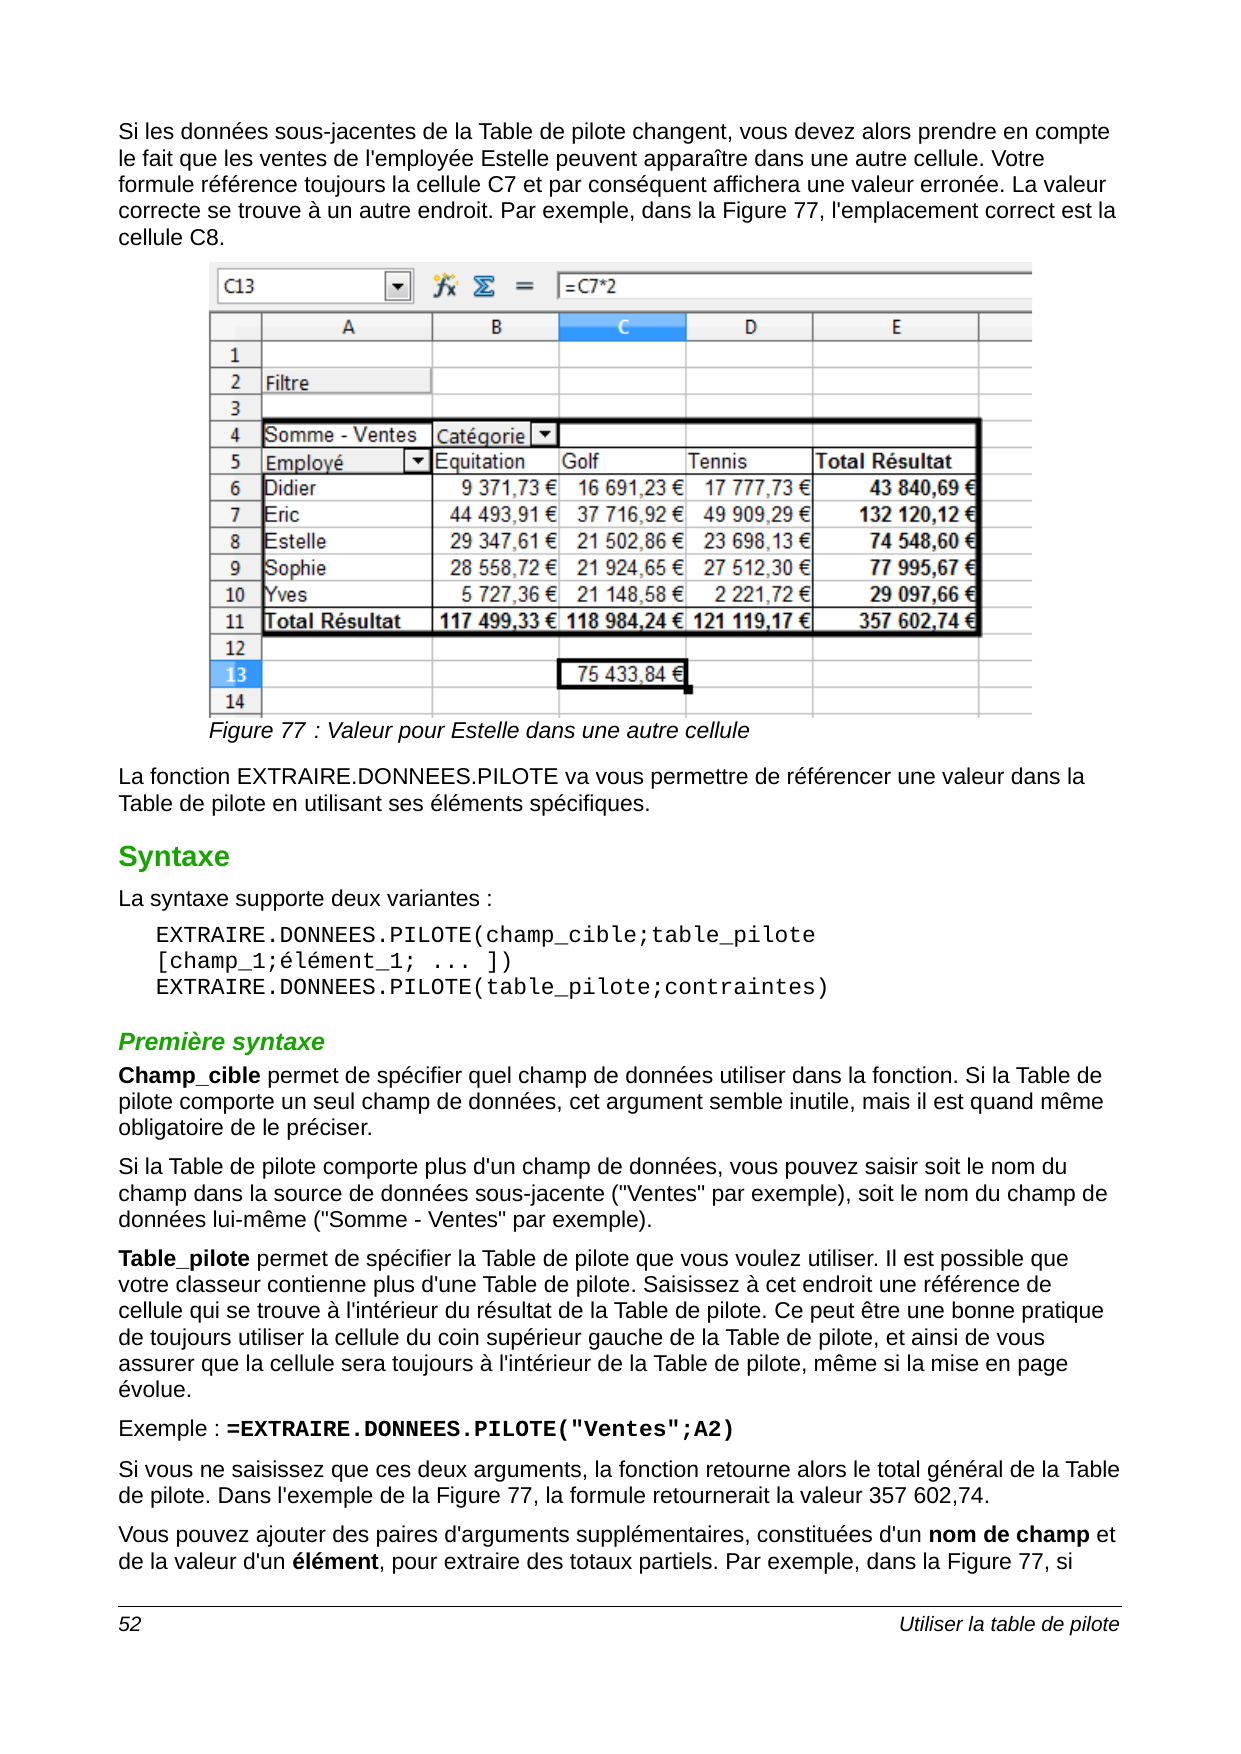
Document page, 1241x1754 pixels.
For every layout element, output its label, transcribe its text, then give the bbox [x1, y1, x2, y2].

text Table_pilote permet de spécifier la Table de pilote que vous voulez utiliser. Il est possible que votre classeur contienne plus d'une Table de pilote. Saisissez à cet endroit une référence de cellule qui se trouve à l'intérieur du résultat de la Table de pilote. Ce peut être une bonne pratique de toujours utiliser la cellule du coin supérieur gauche de la Table de pilote, et ainsi de vous assurer que la cellule sera toujours à l'intérieur de la Table de pilote, même si la mise en page évolue. [118, 1245, 1122, 1403]
text Exemple : =EXTRAIRE.DONNEES.PILOTE("Ventes";A2) [118, 1415, 1122, 1444]
text Si la Table de pilote comporte plus d'un champ de données, vous pouvez saisir soit le nom du champ dans la source de données sous-jacente ("Ventes" par exemple), soit le nom du champ de données lui-même ("Somme - Ventes" par exemple). [118, 1153, 1122, 1232]
text Figure 77 : Valeur pour Estelle dans une autre cellule [208, 718, 1032, 743]
text Si vous ne saisissez que ces deux arguments, la fonction retourne alors le total général de la Table de pilote. Dans l'exemple de la Figure 77, la formule retournerait la valeur 357 602,74. [118, 1456, 1122, 1509]
text EXTRAIRE.DONNEES.PILOTE(champ_cible;table_pilote [champ_1;élément_1; ... ]) [156, 924, 1122, 976]
subtitle Syntaxe [118, 839, 1122, 872]
text Champ_cible permet de spécifier quel champ de données utiliser dans la fonction. Si la Table de pilote comporte un seul champ de données, cet argument semble inutile, mais il est quand même obligatoire de le préciser. [118, 1062, 1122, 1141]
subtitle Première syntaxe [118, 1027, 1122, 1055]
text Si les données sous-jacentes de la Table de pilote changent, vous devez alors prendre en compte le fait que les ventes de l'employée Estelle peuvent apparaître dans une autre cellule. Votre formule référence toujours la cellule C7 et par conséquent affichera une valeur erronée. La valeur correcte se trouve à un autre endroit. Par exemple, dans la Figure 77, l'emplacement correct est la cellule C8. [118, 118, 1122, 250]
picture [208, 262, 1033, 718]
text La syntaxe supporte deux variantes : [118, 885, 1122, 911]
text EXTRAIRE.DONNEES.PILOTE(table_pilote;contraintes) [156, 976, 1122, 1002]
text Vous pouvez ajouter des paires d'arguments supplémentaires, constituées d'un nom de champ et de la valeur d'un élément, pour extraire des totaux partiels. Par exemple, dans la Figure 77, si [118, 1521, 1122, 1574]
text La fonction EXTRAIRE.DONNEES.PILOTE va vous permettre de référencer une valeur dans la Table de pilote en utilisant ses éléments spécifiques. [118, 763, 1122, 816]
